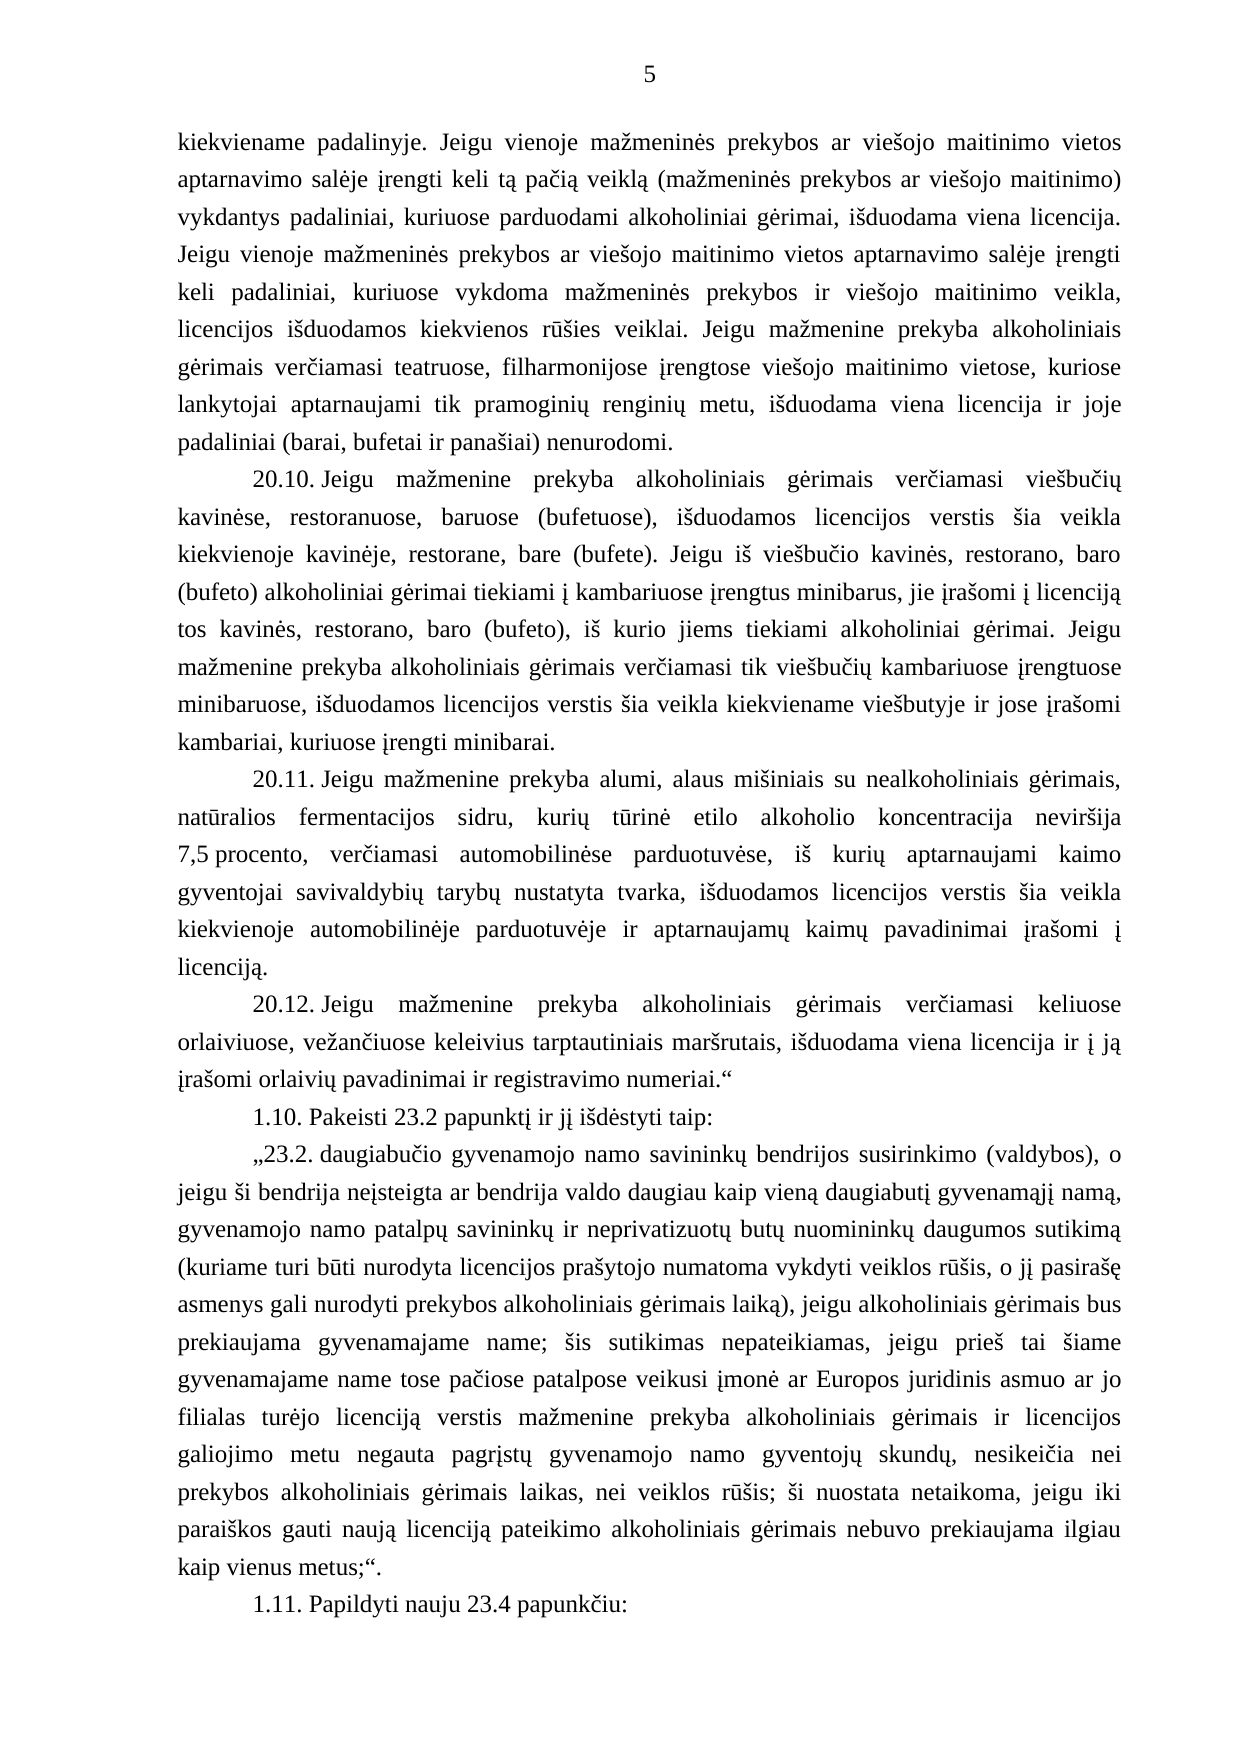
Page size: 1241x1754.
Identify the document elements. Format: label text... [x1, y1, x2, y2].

text 20.10. Jeigu mažmenine prekyba alkoholiniais gėrimais verčiamasi viešbučių kavinėse, restoranuose, baruose (bufetuose), išduodamos licencijos verstis šia veikla kiekvienoje kavinėje, restorane, bare (bufete). Jeigu iš viešbučio kavinės, restorano, baro (bufeto) alkoholiniai gėrimai tiekiami į kambariuose įrengtus minibarus, jie įrašomi į licenciją tos kavinės, restorano, baro (bufeto), iš kurio jiems tiekiami alkoholiniai gėrimai. Jeigu mažmenine prekyba alkoholiniais gėrimais verčiamasi tik viešbučių kambariuose įrengtuose minibaruose, išduodamos licencijos verstis šia veikla kiekviename viešbutyje ir jose įrašomi kambariai, kuriuose įrengti minibarai. [177, 456, 1122, 756]
text kiekviename padalinyje. Jeigu vienoje mažmeninės prekybos ar viešojo maitinimo vietos aptarnavimo salėje įrengti keli tą pačią veiklą (mažmeninės prekybos ar viešojo maitinimo) vykdantys padaliniai, kuriuose parduodami alkoholiniai gėrimai, išduodama viena licencija. Jeigu vienoje mažmeninės prekybos ar viešojo maitinimo vietos aptarnavimo salėje įrengti keli padaliniai, kuriuose vykdoma mažmeninės prekybos ir viešojo maitinimo veikla, licencijos išduodamos kiekvienos rūšies veiklai. Jeigu mažmenine prekyba alkoholiniais gėrimais verčiamasi teatruose, filharmonijose įrengtose viešojo maitinimo vietose, kuriose lankytojai aptarnaujami tik pramoginių renginių metu, išduodama viena licencija ir joje padaliniai (barai, bufetai ir panašiai) nenurodomi. [177, 118, 1122, 456]
text 20.11. Jeigu mažmenine prekyba alumi, alaus mišiniais su nealkoholiniais gėrimais, natūralios fermentacijos sidru, kurių tūrinė etilo alkoholio koncentracija neviršija 7,5 procento, verčiamasi automobilinėse parduotuvėse, iš kurių aptarnaujami kaimo gyventojai savivaldybių tarybų nustatyta tvarka, išduodamos licencijos verstis šia veikla kiekvienoje automobilinėje parduotuvėje ir aptarnaujamų kaimų pavadinimai įrašomi į licenciją. [177, 756, 1122, 981]
text 1.11. Papildyti nauju 23.4 papunkčiu: [177, 1581, 1122, 1618]
text 20.12. Jeigu mažmenine prekyba alkoholiniais gėrimais verčiamasi keliuose orlaiviuose, vežančiuose keleivius tarptautiniais maršrutais, išduodama viena licencija ir į ją įrašomi orlaivių pavadinimai ir registravimo numeriai.“ [177, 981, 1122, 1093]
text „23.2. daugiabučio gyvenamojo namo savininkų bendrijos susirinkimo (valdybos), o jeigu ši bendrija neįsteigta ar bendrija valdo daugiau kaip vieną daugiabutį gyvenamąjį namą, gyvenamojo namo patalpų savininkų ir neprivatizuotų butų nuomininkų daugumos sutikimą (kuriame turi būti nurodyta licencijos prašytojo numatoma vykdyti veiklos rūšis, o jį pasirašę asmenys gali nurodyti prekybos alkoholiniais gėrimais laiką), jeigu alkoholiniais gėrimais bus prekiaujama gyvenamajame name; šis sutikimas nepateikiamas, jeigu prieš tai šiame gyvenamajame name tose pačiose patalpose veikusi įmonė ar Europos juridinis asmuo ar jo filialas turėjo licenciją verstis mažmenine prekyba alkoholiniais gėrimais ir licencijos galiojimo metu negauta pagrįstų gyvenamojo namo gyventojų skundų, nesikeičia nei prekybos alkoholiniais gėrimais laikas, nei veiklos rūšis; ši nuostata netaikoma, jeigu iki paraiškos gauti naują licenciją pateikimo alkoholiniais gėrimais nebuvo prekiaujama ilgiau kaip vienus metus;“. [177, 1131, 1122, 1581]
text 1.10. Pakeisti 23.2 papunktį ir jį išdėstyti taip: [177, 1093, 1122, 1131]
